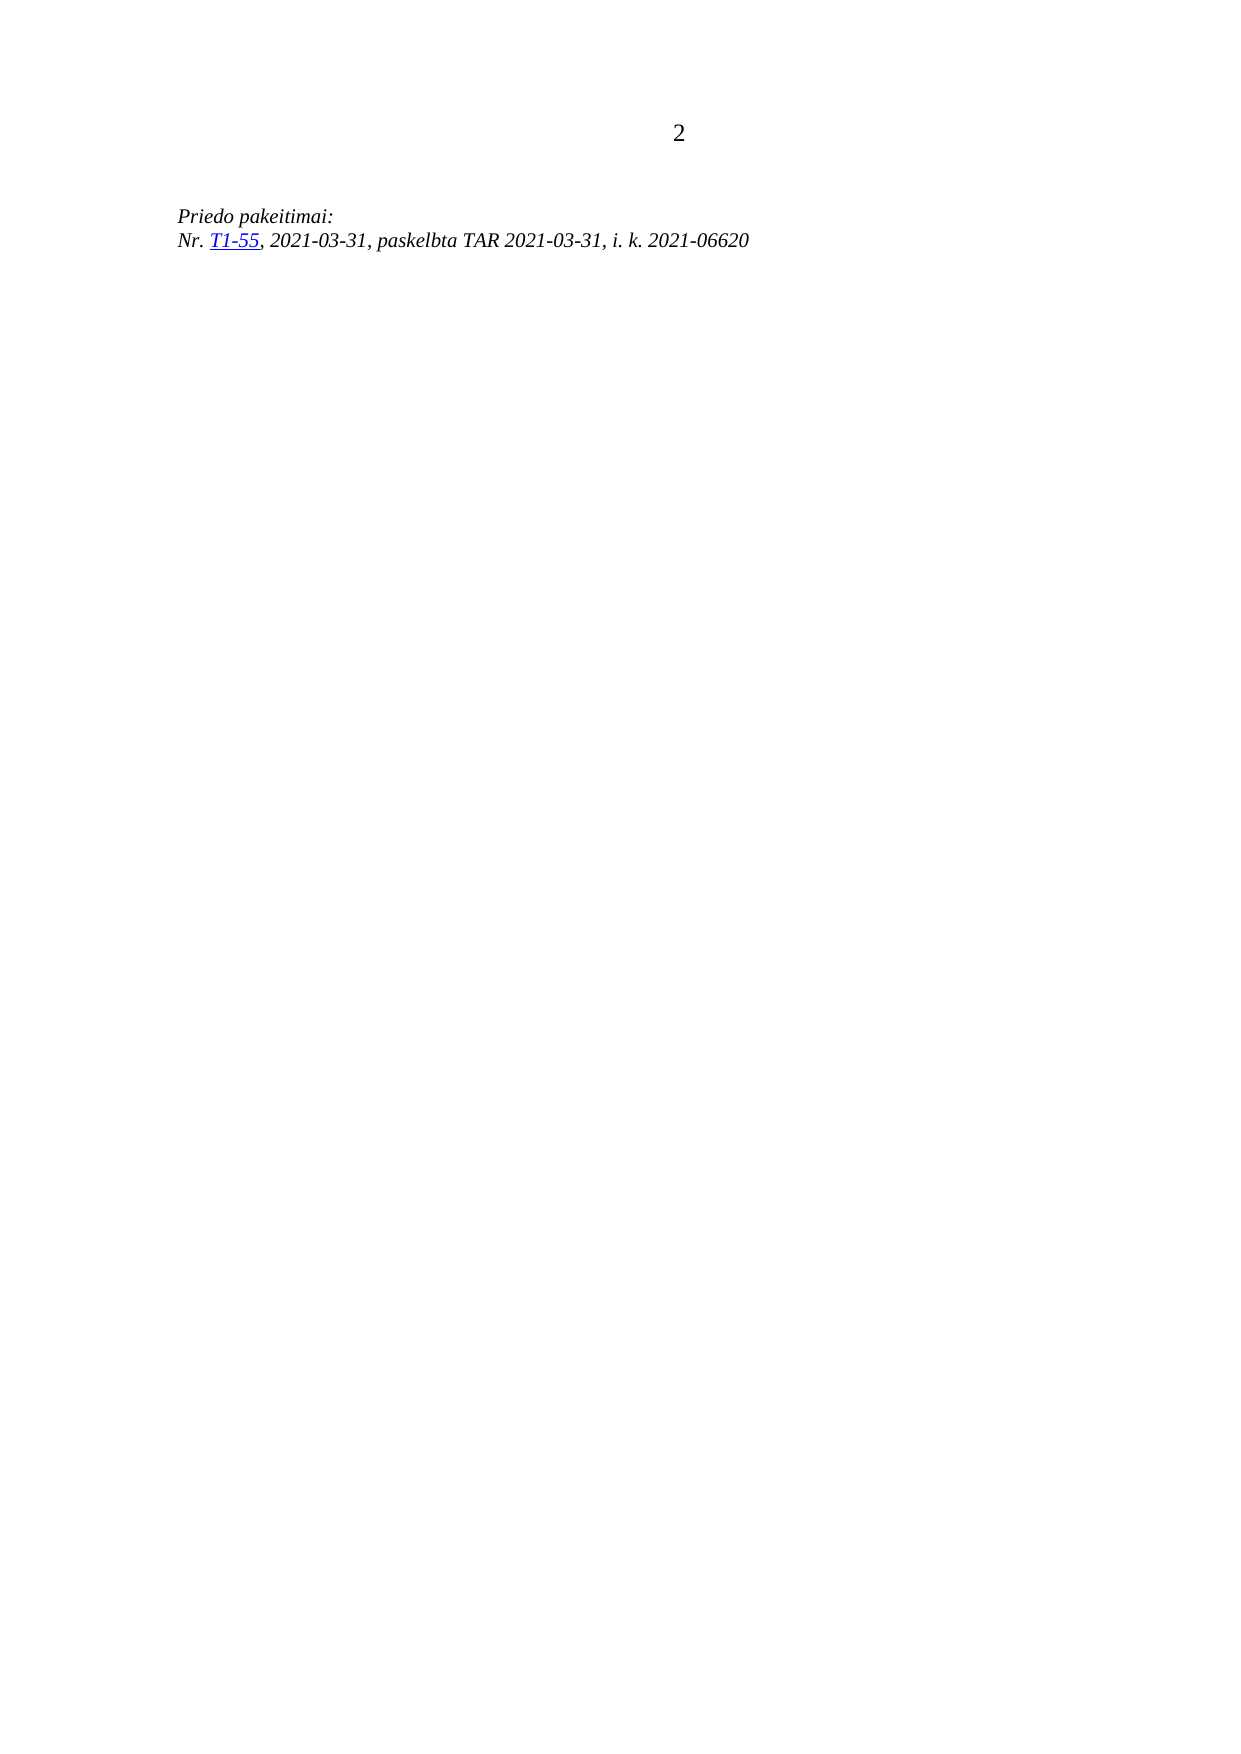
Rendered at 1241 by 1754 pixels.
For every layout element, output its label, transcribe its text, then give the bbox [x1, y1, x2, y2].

text Nr. T1-55, 2021-03-31, paskelbta TAR 2021-03-31, i. k. 2021-06620 [177, 228, 1181, 252]
text Priedo pakeitimai: [177, 204, 1181, 228]
